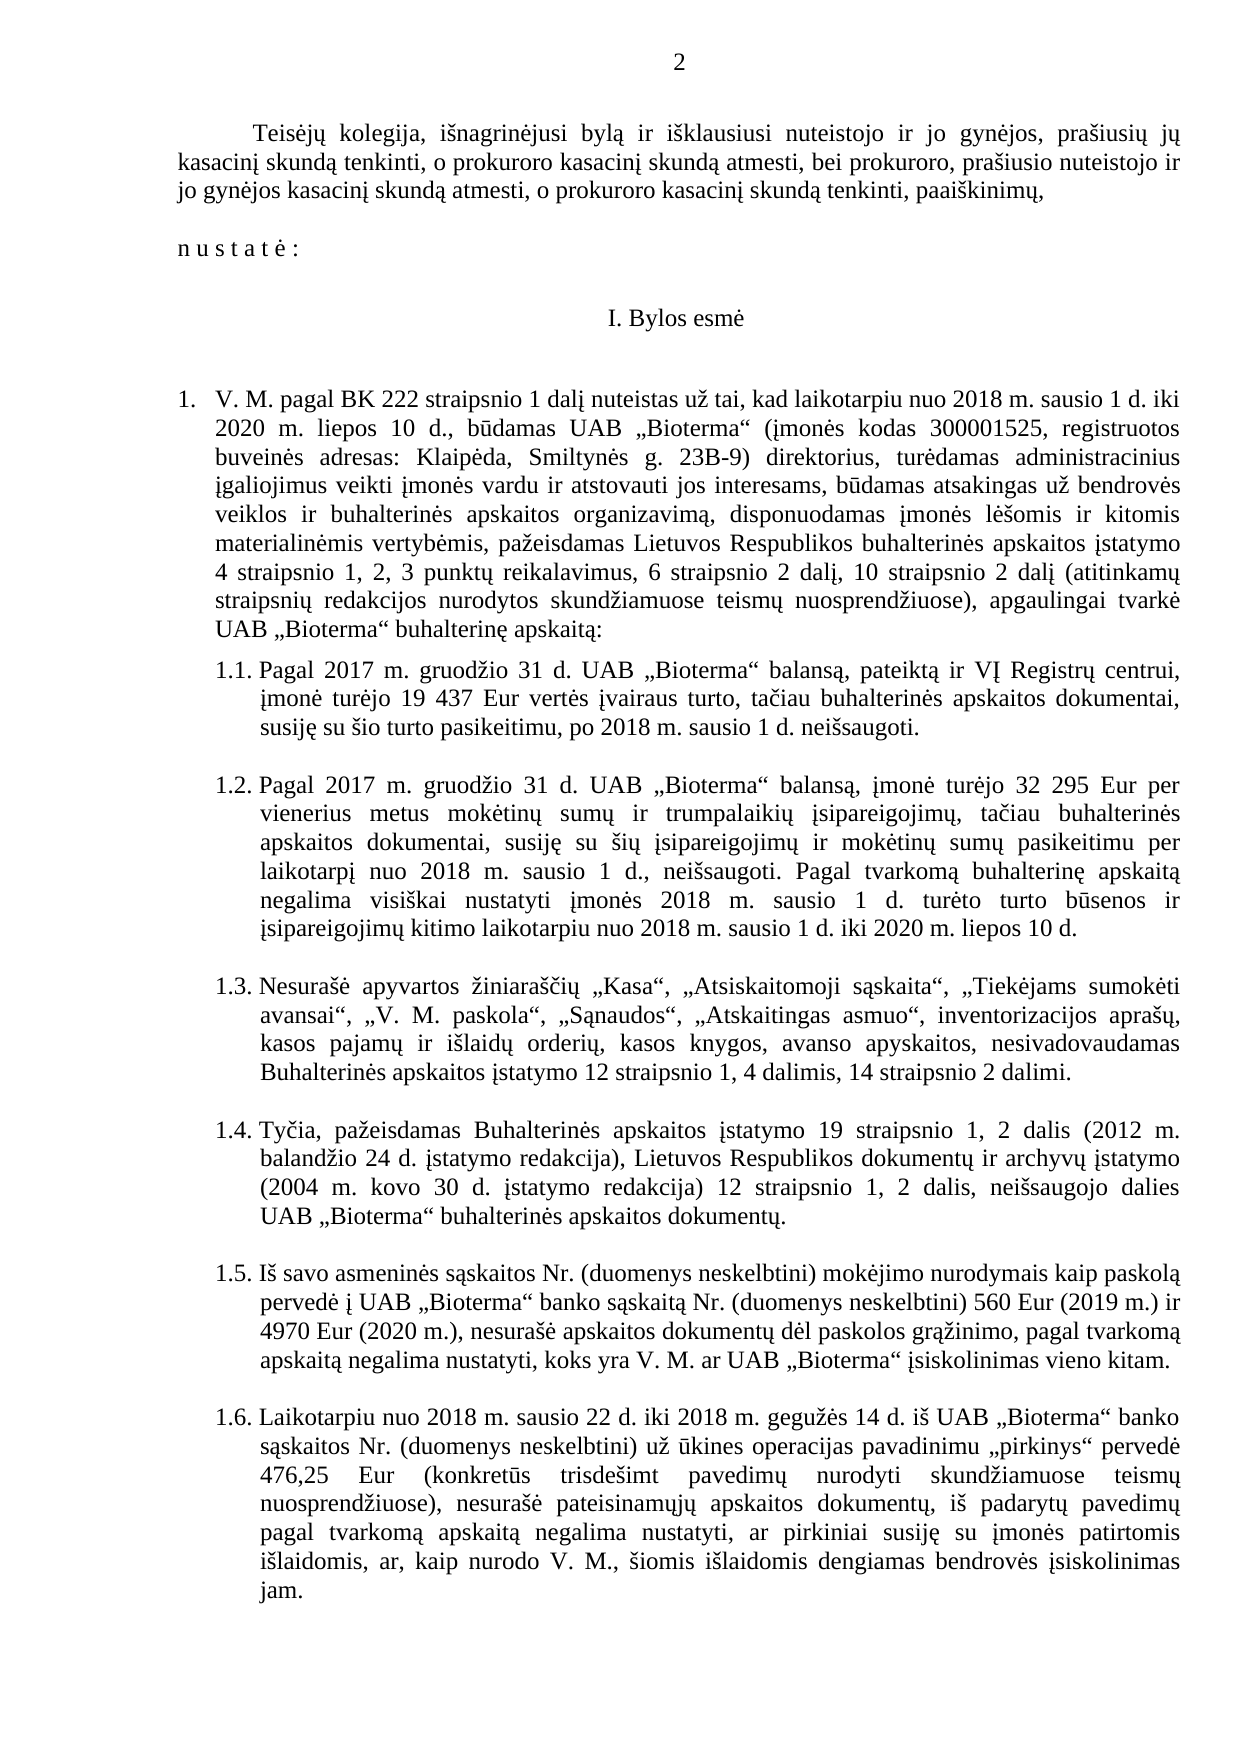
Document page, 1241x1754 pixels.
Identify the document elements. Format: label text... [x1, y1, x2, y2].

text 1. V. M. pagal BK 222 straipsnio 1 dalį nuteistas už tai, kad laikotarpiu nuo 2018 m. sausio 1 d. iki 2020 m. liepos 10 d., būdamas UAB „Bioterma“ (įmonės kodas 300001525, registruotos buveinės adresas: Klaipėda, Smiltynės g. 23B-9) direktorius, turėdamas administracinius įgaliojimus veikti įmonės vardu ir atstovauti jos interesams, būdamas atsakingas už bendrovės veiklos ir buhalterinės apskaitos organizavimą, disponuodamas įmonės lėšomis ir kitomis materialinėmis vertybėmis, pažeisdamas Lietuvos Respublikos buhalterinės apskaitos įstatymo 4 straipsnio 1, 2, 3 punktų reikalavimus, 6 straipsnio 2 dalį, 10 straipsnio 2 dalį (atitinkamų straipsnių redakcijos nurodytos skundžiamuose teismų nuosprendžiuose), apgaulingai tvarkė UAB „Bioterma“ buhalterinę apskaitą: [177, 384, 1181, 643]
text I. Bylos esmė [177, 303, 1181, 331]
text Teisėjų kolegija, išnagrinėjusi bylą ir išklausiusi nuteistojo ir jo gynėjos, prašiusių jų kasacinį skundą tenkinti, o prokuroro kasacinį skundą atmesti, bei prokuroro, prašiusio nuteistojo ir jo gynėjos kasacinį skundą atmesti, o prokuroro kasacinį skundą tenkinti, paaiškinimų, [177, 118, 1181, 204]
text 1.1. Pagal 2017 m. gruodžio 31 d. UAB „Bioterma“ balansą, pateiktą ir VĮ Registrų centrui, įmonė turėjo 19 437 Eur vertės įvairaus turto, tačiau buhalterinės apskaitos dokumentai, susiję su šio turto pasikeitimu, po 2018 m. sausio 1 d. neišsaugoti. [215, 655, 1181, 741]
text 1.6. Laikotarpiu nuo 2018 m. sausio 22 d. iki 2018 m. gegužės 14 d. iš UAB „Bioterma“ banko sąskaitos Nr. (duomenys neskelbtini) už ūkines operacijas pavadinimu „pirkinys“ pervedė 476,25 Eur (konkretūs trisdešimt pavedimų nurodyti skundžiamuose teismų nuosprendžiuose), nesurašė pateisinamųjų apskaitos dokumentų, iš padarytų pavedimų pagal tvarkomą apskaitą negalima nustatyti, ar pirkiniai susiję su įmonės patirtomis išlaidomis, ar, kaip nurodo V. M., šiomis išlaidomis dengiamas bendrovės įsiskolinimas jam. [215, 1402, 1181, 1603]
text 1.3. Nesurašė apyvartos žiniaraščių „Kasa“, „Atsiskaitomoji sąskaita“, „Tiekėjams sumokėti avansai“, „V. M. paskola“, „Sąnaudos“, „Atskaitingas asmuo“, inventorizacijos aprašų, kasos pajamų ir išlaidų orderių, kasos knygos, avanso apyskaitos, nesivadovaudamas Buhalterinės apskaitos įstatymo 12 straipsnio 1, 4 dalimis, 14 straipsnio 2 dalimi. [215, 971, 1181, 1086]
text 1.4. Tyčia, pažeisdamas Buhalterinės apskaitos įstatymo 19 straipsnio 1, 2 dalis (2012 m. balandžio 24 d. įstatymo redakcija), Lietuvos Respublikos dokumentų ir archyvų įstatymo (2004 m. kovo 30 d. įstatymo redakcija) 12 straipsnio 1, 2 dalis, neišsaugojo dalies UAB „Bioterma“ buhalterinės apskaitos dokumentų. [215, 1115, 1181, 1230]
text 1.2. Pagal 2017 m. gruodžio 31 d. UAB „Bioterma“ balansą, įmonė turėjo 32 295 Eur per vienerius metus mokėtinų sumų ir trumpalaikių įsipareigojimų, tačiau buhalterinės apskaitos dokumentai, susiję su šių įsipareigojimų ir mokėtinų sumų pasikeitimu per laikotarpį nuo 2018 m. sausio 1 d., neišsaugoti. Pagal tvarkomą buhalterinę apskaitą negalima visiškai nustatyti įmonės 2018 m. sausio 1 d. turėto turto būsenos ir įsipareigojimų kitimo laikotarpiu nuo 2018 m. sausio 1 d. iki 2020 m. liepos 10 d. [215, 770, 1181, 942]
text 1.5. Iš savo asmeninės sąskaitos Nr. (duomenys neskelbtini) mokėjimo nurodymais kaip paskolą pervedė į UAB „Bioterma“ banko sąskaitą Nr. (duomenys neskelbtini) 560 Eur (2019 m.) ir 4970 Eur (2020 m.), nesurašė apskaitos dokumentų dėl paskolos grąžinimo, pagal tvarkomą apskaitą negalima nustatyti, koks yra V. M. ar UAB „Bioterma“ įsiskolinimas vieno kitam. [215, 1258, 1181, 1373]
text n u s t a t ė : [177, 233, 1181, 262]
